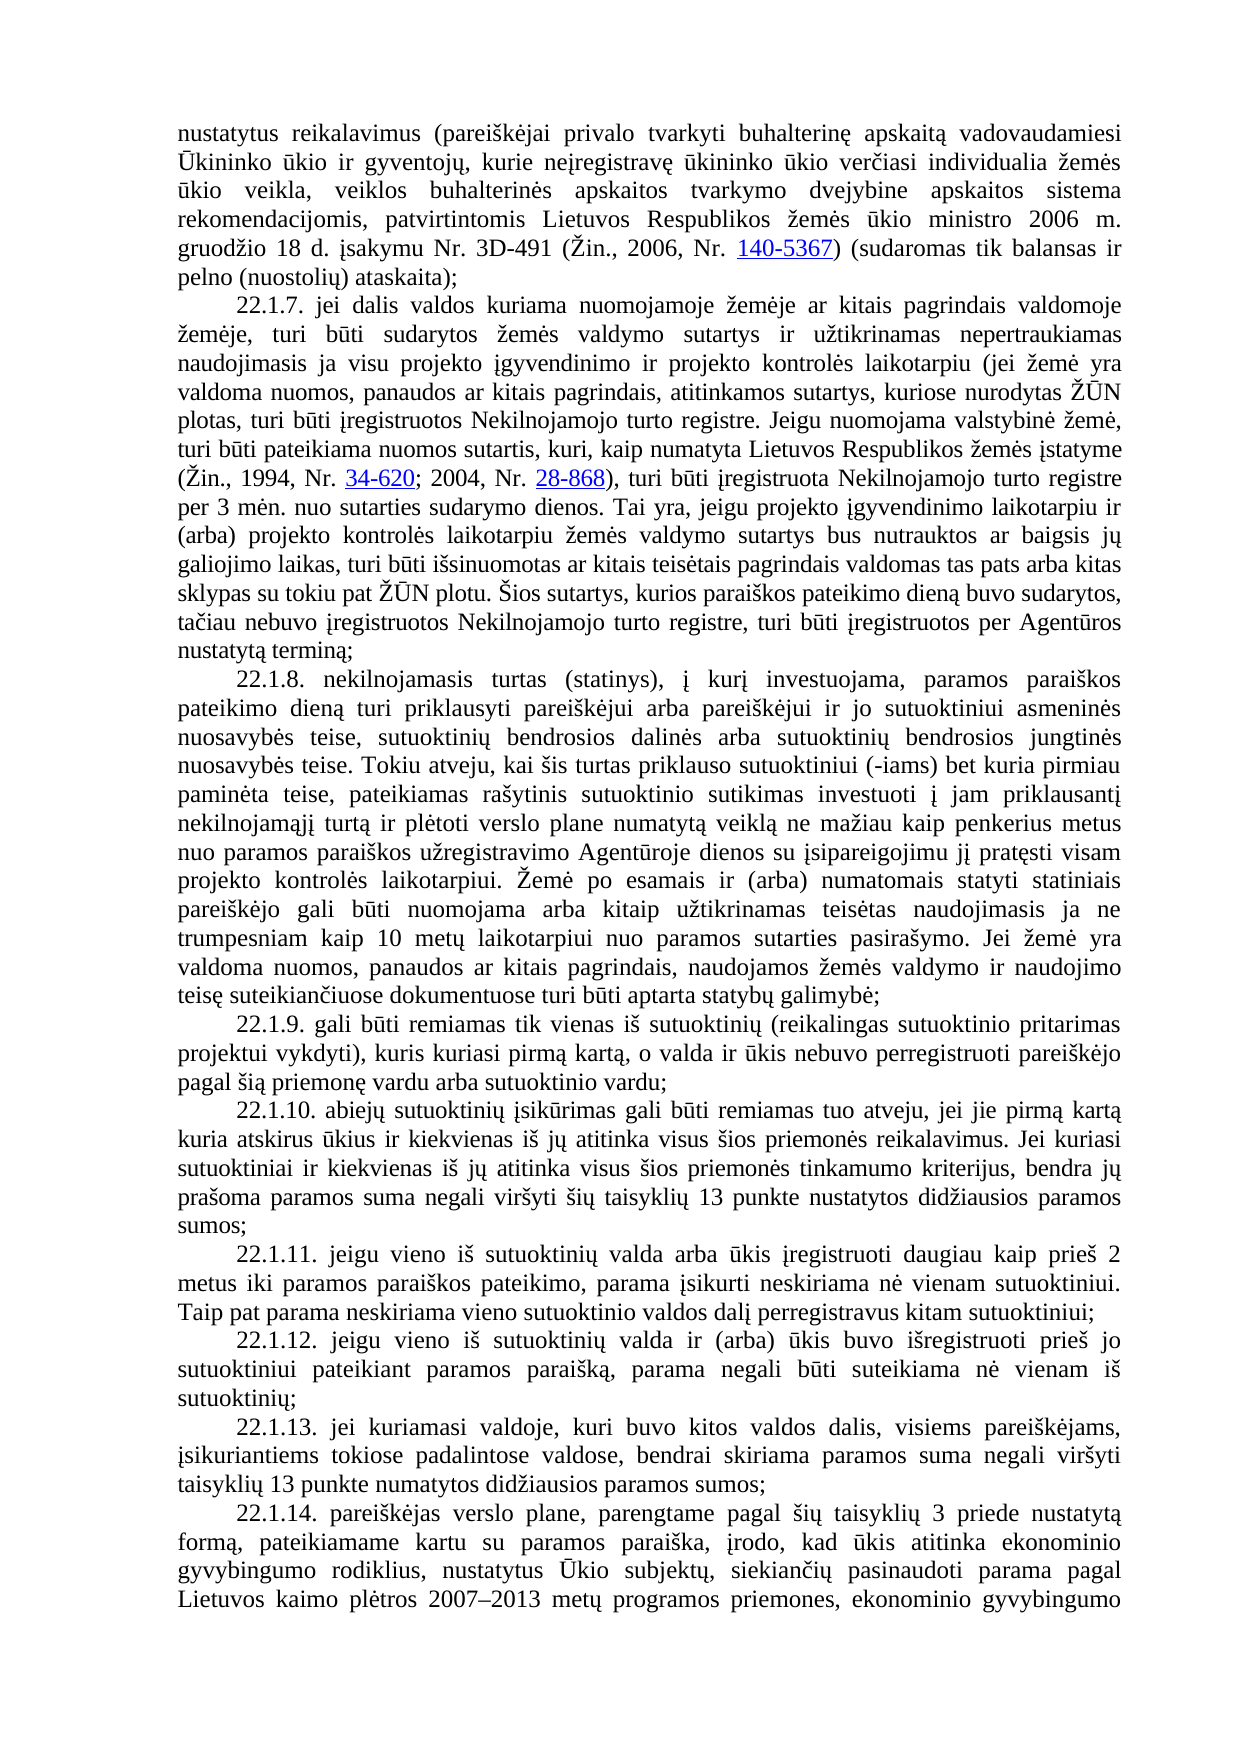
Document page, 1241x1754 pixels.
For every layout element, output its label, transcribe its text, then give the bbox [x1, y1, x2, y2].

text 22.1.13. jei kuriamasi valdoje, kuri buvo kitos valdos dalis, visiems pareiškėjams, įsikuriantiems tokiose padalintose valdose, bendrai skiriama paramos suma negali viršyti taisyklių 13 punkte numatytos didžiausios paramos sumos; [177, 1412, 1122, 1498]
text 22.1.12. jeigu vieno iš sutuoktinių valda ir (arba) ūkis buvo išregistruoti prieš jo sutuoktiniui pateikiant paramos paraišką, parama negali būti suteikiama nė vienam iš sutuoktinių; [177, 1326, 1122, 1412]
text 22.1.14. pareiškėjas verslo plane, parengtame pagal šių taisyklių 3 priede nustatytą formą, pateikiamame kartu su paramos paraiška, įrodo, kad ūkis atitinka ekonominio gyvybingumo rodiklius, nustatytus Ūkio subjektų, siekiančių pasinaudoti parama pagal Lietuvos kaimo plėtros 2007–2013 metų programos priemones, ekonominio gyvybingumo [177, 1498, 1122, 1613]
text 22.1.11. jeigu vieno iš sutuoktinių valda arba ūkis įregistruoti daugiau kaip prieš 2 metus iki paramos paraiškos pateikimo, parama įsikurti neskiriama nė vienam sutuoktiniui. Taip pat parama neskiriama vieno sutuoktinio valdos dalį perregistravus kitam sutuoktiniui; [177, 1239, 1122, 1326]
text 22.1.7. jei dalis valdos kuriama nuomojamoje žemėje ar kitais pagrindais valdomoje žemėje, turi būti sudarytos žemės valdymo sutartys ir užtikrinamas nepertraukiamas naudojimasis ja visu projekto įgyvendinimo ir projekto kontrolės laikotarpiu (jei žemė yra valdoma nuomos, panaudos ar kitais pagrindais, atitinkamos sutartys, kuriose nurodytas ŽŪN plotas, turi būti įregistruotos Nekilnojamojo turto registre. Jeigu nuomojama valstybinė žemė, turi būti pateikiama nuomos sutartis, kuri, kaip numatyta Lietuvos Respublikos žemės įstatyme (Žin., 1994, Nr. 34-620; 2004, Nr. 28-868), turi būti įregistruota Nekilnojamojo turto registre per 3 mėn. nuo sutarties sudarymo dienos. Tai yra, jeigu projekto įgyvendinimo laikotarpiu ir (arba) projekto kontrolės laikotarpiu žemės valdymo sutartys bus nutrauktos ar baigsis jų galiojimo laikas, turi būti išsinuomotas ar kitais teisėtais pagrindais valdomas tas pats arba kitas sklypas su tokiu pat ŽŪN plotu. Šios sutartys, kurios paraiškos pateikimo dieną buvo sudarytos, tačiau nebuvo įregistruotos Nekilnojamojo turto registre, turi būti įregistruotos per Agentūros nustatytą terminą; [177, 291, 1122, 664]
text 22.1.10. abiejų sutuoktinių įsikūrimas gali būti remiamas tuo atveju, jei jie pirmą kartą kuria atskirus ūkius ir kiekvienas iš jų atitinka visus šios priemonės reikalavimus. Jei kuriasi sutuoktiniai ir kiekvienas iš jų atitinka visus šios priemonės tinkamumo kriterijus, bendra jų prašoma paramos suma negali viršyti šių taisyklių 13 punkte nustatytos didžiausios paramos sumos; [177, 1096, 1122, 1239]
text 22.1.9. gali būti remiamas tik vienas iš sutuoktinių (reikalingas sutuoktinio pritarimas projektui vykdyti), kuris kuriasi pirmą kartą, o valda ir ūkis nebuvo perregistruoti pareiškėjo pagal šią priemonę vardu arba sutuoktinio vardu; [177, 1009, 1122, 1096]
text 22.1.8. nekilnojamasis turtas (statinys), į kurį investuojama, paramos paraiškos pateikimo dieną turi priklausyti pareiškėjui arba pareiškėjui ir jo sutuoktiniui asmeninės nuosavybės teise, sutuoktinių bendrosios dalinės arba sutuoktinių bendrosios jungtinės nuosavybės teise. Tokiu atveju, kai šis turtas priklauso sutuoktiniui (-iams) bet kuria pirmiau paminėta teise, pateikiamas rašytinis sutuoktinio sutikimas investuoti į jam priklausantį nekilnojamąjį turtą ir plėtoti verslo plane numatytą veiklą ne mažiau kaip penkerius metus nuo paramos paraiškos užregistravimo Agentūroje dienos su įsipareigojimu jį pratęsti visam projekto kontrolės laikotarpiui. Žemė po esamais ir (arba) numatomais statyti statiniais pareiškėjo gali būti nuomojama arba kitaip užtikrinamas teisėtas naudojimasis ja ne trumpesniam kaip 10 metų laikotarpiui nuo paramos sutarties pasirašymo. Jei žemė yra valdoma nuomos, panaudos ar kitais pagrindais, naudojamos žemės valdymo ir naudojimo teisę suteikiančiuose dokumentuose turi būti aptarta statybų galimybė; [177, 664, 1122, 1009]
text nustatytus reikalavimus (pareiškėjai privalo tvarkyti buhalterinę apskaitą vadovaudamiesi Ūkininko ūkio ir gyventojų, kurie neįregistravę ūkininko ūkio verčiasi individualia žemės ūkio veikla, veiklos buhalterinės apskaitos tvarkymo dvejybine apskaitos sistema rekomendacijomis, patvirtintomis Lietuvos Respublikos žemės ūkio ministro 2006 m. gruodžio 18 d. įsakymu Nr. 3D-491 (Žin., 2006, Nr. 140-5367) (sudaromas tik balansas ir pelno (nuostolių) ataskaita); [177, 118, 1122, 291]
